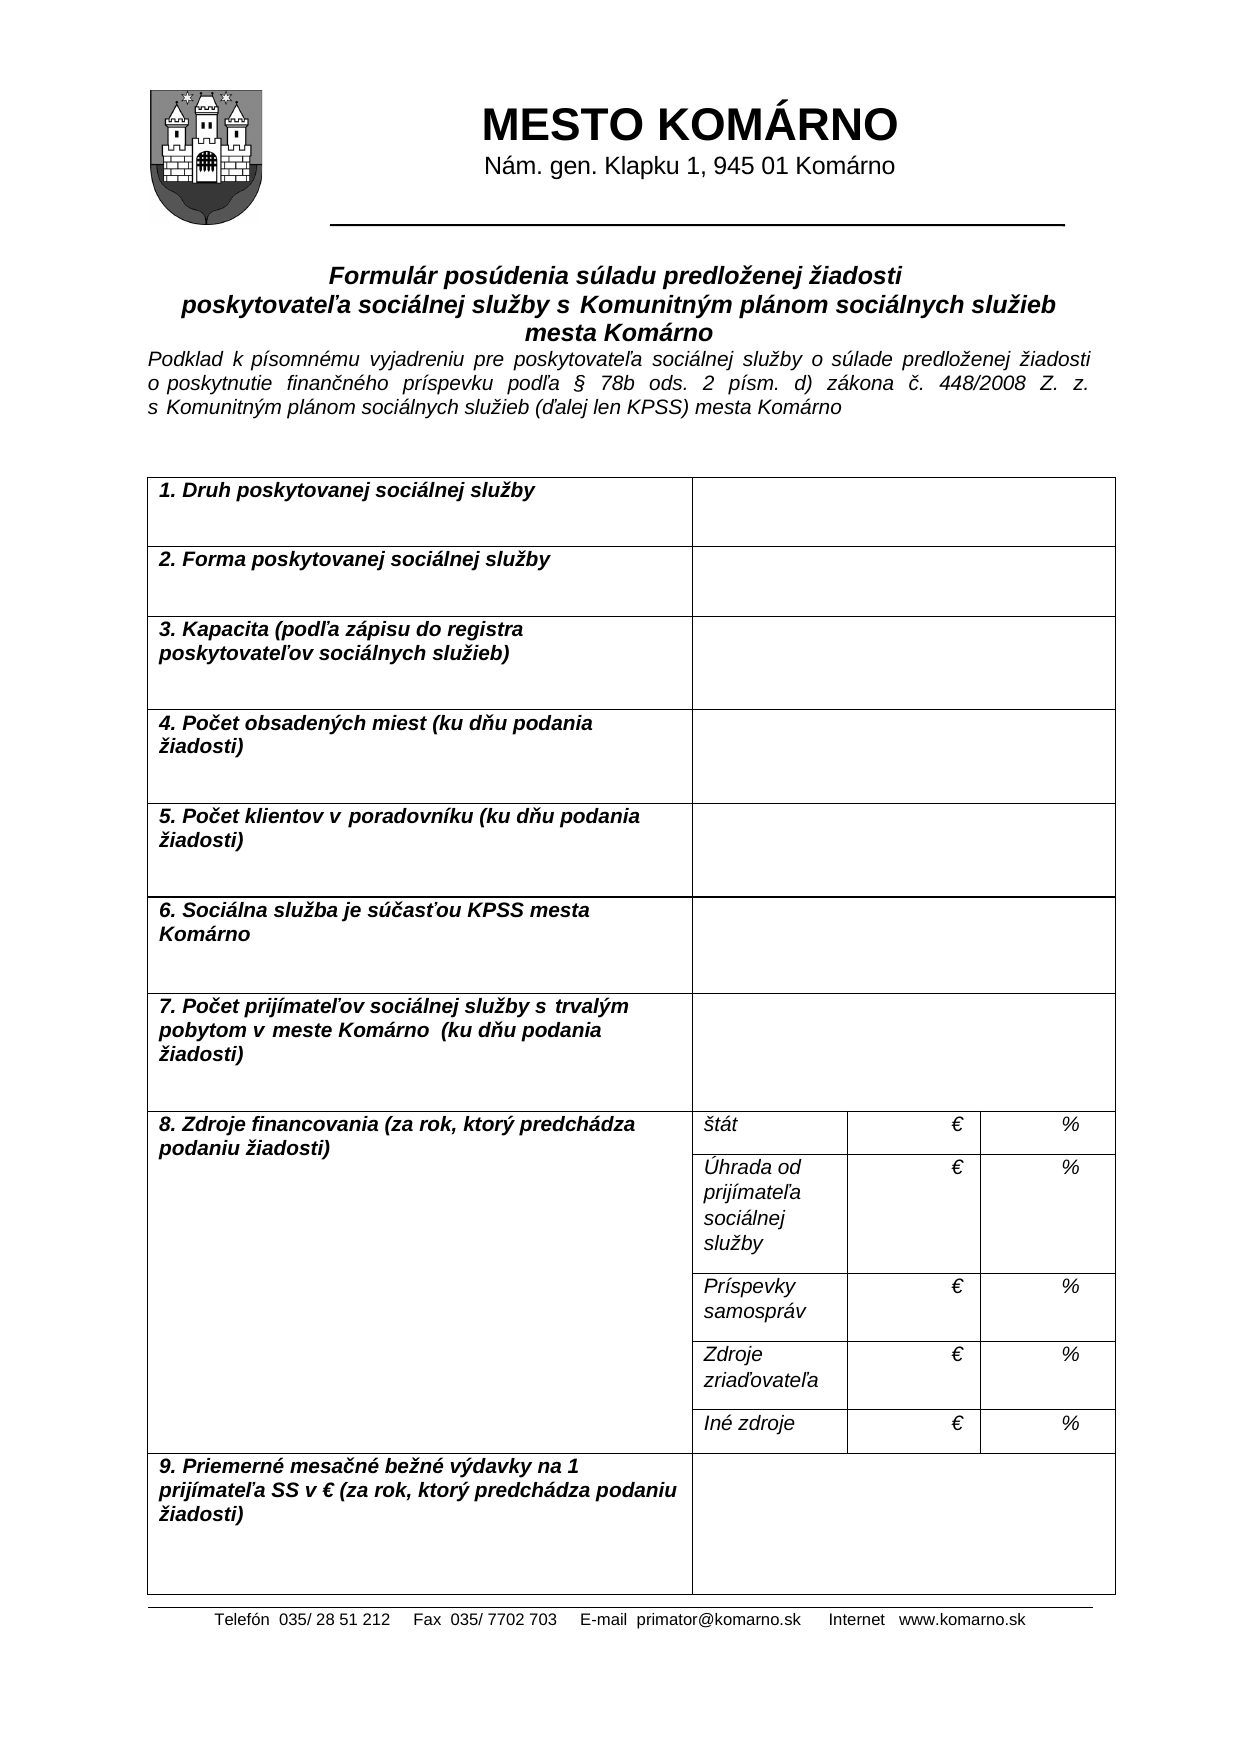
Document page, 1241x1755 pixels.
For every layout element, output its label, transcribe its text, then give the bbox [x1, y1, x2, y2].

table_cell Úhrada od prijímateľa sociálnej služby [693, 1155, 847, 1273]
table_cell % [981, 1274, 1115, 1341]
table_cell Iné zdroje [693, 1410, 847, 1452]
table_cell [693, 898, 1115, 993]
table_cell € [848, 1155, 980, 1273]
table_header [693, 478, 1115, 546]
table_cell [693, 994, 1115, 1111]
table_cell % [981, 1410, 1115, 1452]
table_cell € [848, 1342, 980, 1409]
table_cell % [981, 1112, 1115, 1154]
table_cell 7. Počet prijímateľov sociálnej služby s trvalým pobytom v meste Komárno (ku dňu podania žiadosti) [148, 994, 692, 1111]
table_cell 4. Počet obsadených miest (ku dňu podania žiadosti) [148, 710, 692, 803]
text Formulár posúdenia súladu predloženej žiadosti [148, 261, 1093, 290]
table_cell % [981, 1155, 1115, 1273]
table_header 1. Druh poskytovanej sociálnej služby [148, 478, 692, 546]
table_cell € [848, 1274, 980, 1341]
table_cell 2. Forma poskytovanej sociálnej služby [148, 547, 692, 616]
table_cell [693, 804, 1115, 896]
table_cell % [981, 1342, 1115, 1409]
text Podklad k písomnému vyjadreniu pre poskytovateľa sociálnej služby o súlade predloženej žiadosti o poskytnutie finančného príspevku podľa § 78b ods. 2 písm. d) zákona č. 448/2008 Z. z. s Komunitným plánom sociálnych služieb (ďalej len KPSS) mesta Komárno [148, 347, 1093, 419]
table_cell 9. Priemerné mesačné bežné výdavky na 1 prijímateľa SS v € (za rok, ktorý predchádza podaniu žiadosti) [148, 1454, 692, 1594]
table_cell Zdroje zriaďovateľa [693, 1342, 847, 1409]
table_cell 8. Zdroje financovania (za rok, ktorý predchádza podaniu žiadosti) [148, 1112, 692, 1452]
table_cell [693, 547, 1115, 616]
table_cell € [848, 1410, 980, 1452]
table_cell € [848, 1112, 980, 1154]
table_cell 3. Kapacita (podľa zápisu do registra poskytovateľov sociálnych služieb) [148, 617, 692, 709]
table_cell [693, 617, 1115, 709]
table_cell 6. Sociálna služba je súčasťou KPSS mesta Komárno [148, 898, 692, 993]
table_cell 5. Počet klientov v poradovníku (ku dňu podania žiadosti) [148, 804, 692, 896]
table_cell štát [693, 1112, 847, 1154]
table_cell [693, 710, 1115, 803]
text poskytovateľa sociálnej služby s Komunitným plánom sociálnych služieb mesta Komárno [148, 290, 1093, 347]
table_cell [693, 1454, 1115, 1594]
table_cell Príspevky samospráv [693, 1274, 847, 1341]
